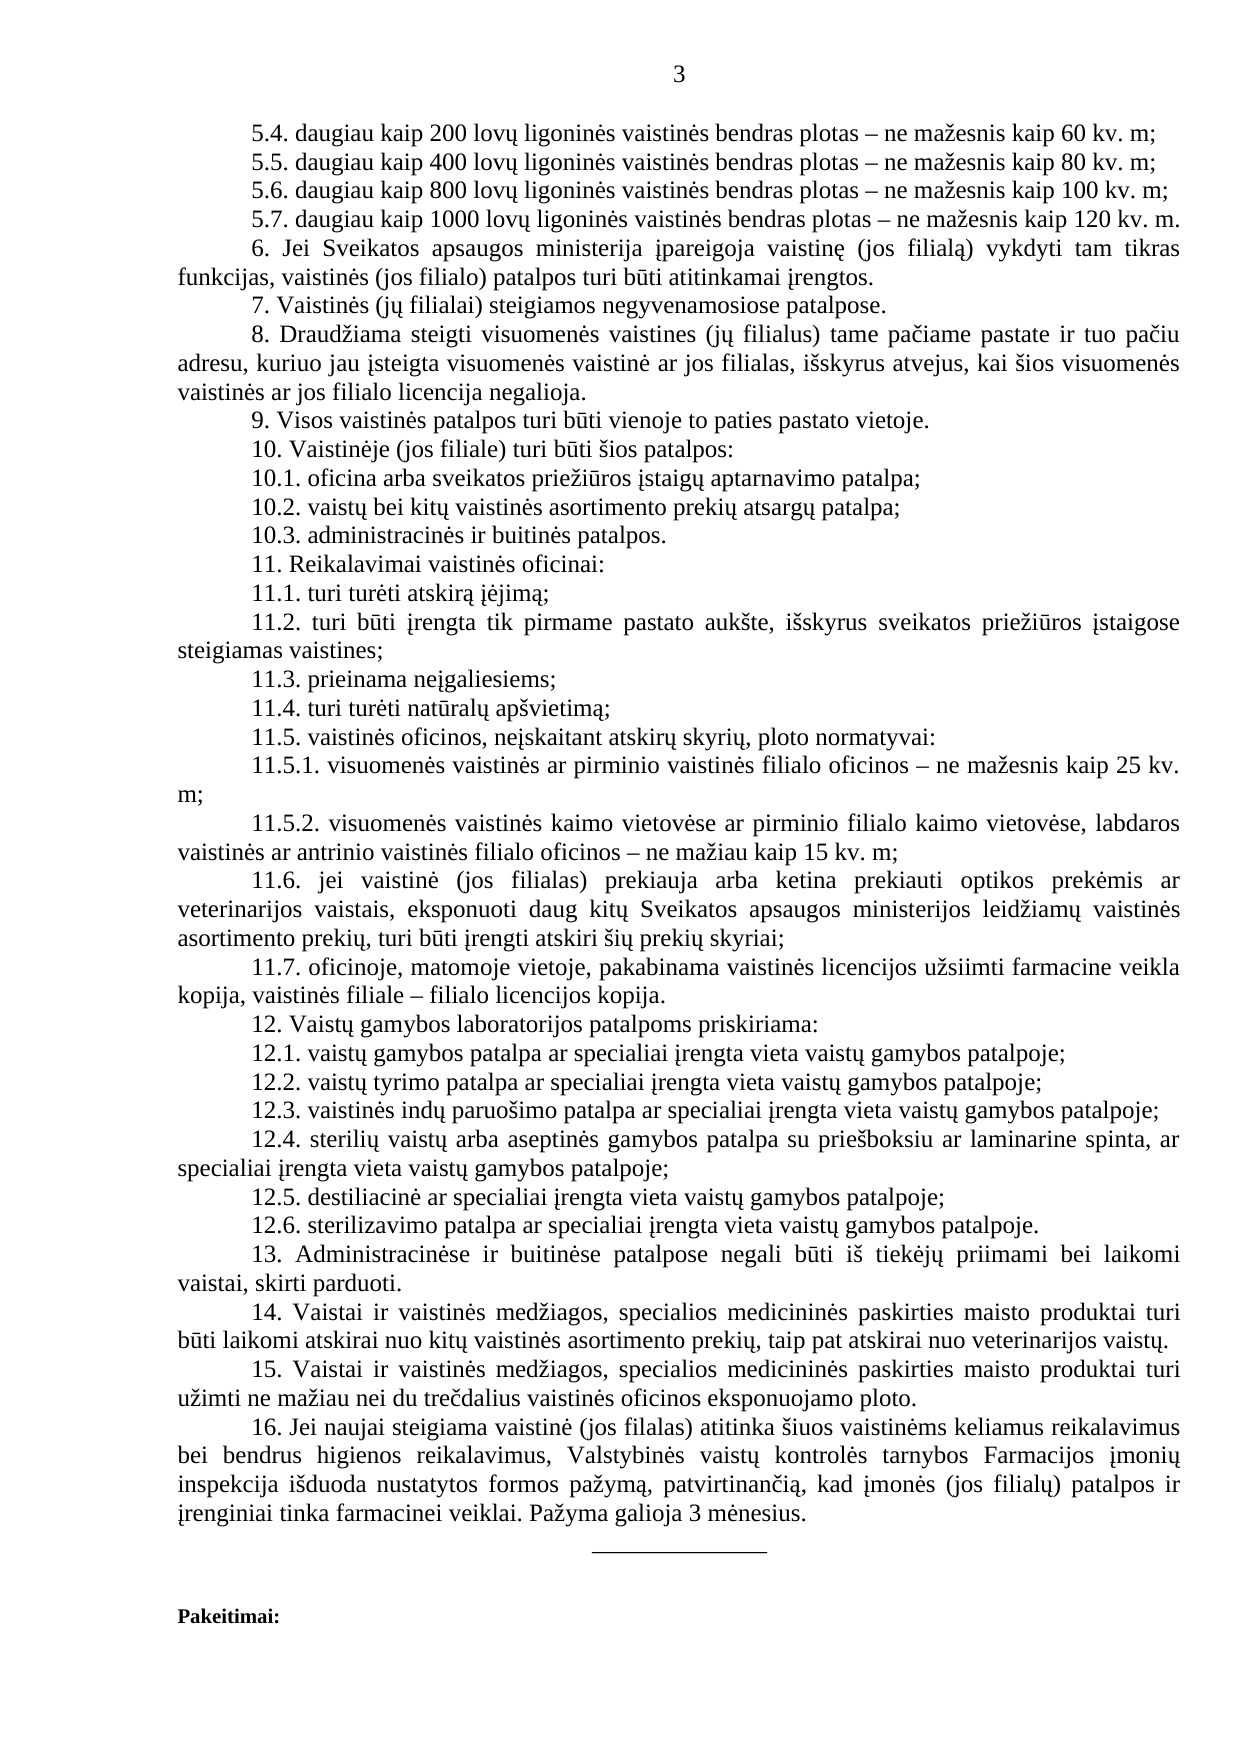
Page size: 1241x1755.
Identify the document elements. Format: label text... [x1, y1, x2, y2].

text 11.5.2. visuomenės vaistinės kaimo vietovėse ar pirminio filialo kaimo vietovėse, labdaros vaistinės ar antrinio vaistinės filialo oficinos – ne mažiau kaip 15 kv. m; [177, 808, 1181, 866]
text 13. Administracinėse ir buitinėse patalpose negali būti iš tiekėjų priimami bei laikomi vaistai, skirti parduoti. [177, 1239, 1181, 1297]
text 11. Reikalavimai vaistinės oficinai: [177, 549, 1181, 578]
text 10.2. vaistų bei kitų vaistinės asortimento prekių atsargų patalpa; [177, 492, 1181, 521]
text ______________ [177, 1527, 1181, 1556]
text 12.2. vaistų tyrimo patalpa ar specialiai įrengta vieta vaistų gamybos patalpoje; [177, 1067, 1181, 1096]
text 11.5. vaistinės oficinos, neįskaitant atskirų skyrių, ploto normatyvai: [177, 722, 1181, 751]
text 8. Draudžiama steigti visuomenės vaistines (jų filialus) tame pačiame pastate ir tuo pačiu adresu, kuriuo jau įsteigta visuomenės vaistinė ar jos filialas, išskyrus atvejus, kai šios visuomenės vaistinės ar jos filialo licencija negalioja. [177, 319, 1181, 406]
text 12.6. sterilizavimo patalpa ar specialiai įrengta vieta vaistų gamybos patalpoje. [177, 1211, 1181, 1239]
text 12.3. vaistinės indų paruošimo patalpa ar specialiai įrengta vieta vaistų gamybos patalpoje; [177, 1096, 1181, 1124]
text 12.1. vaistų gamybos patalpa ar specialiai įrengta vieta vaistų gamybos patalpoje; [177, 1038, 1181, 1067]
text 11.3. prieinama neįgaliesiems; [177, 664, 1181, 693]
text 12.5. destiliacinė ar specialiai įrengta vieta vaistų gamybos patalpoje; [177, 1182, 1181, 1211]
text 11.2. turi būti įrengta tik pirmame pastato aukšte, išskyrus sveikatos priežiūros įstaigose steigiamas vaistines; [177, 607, 1181, 664]
text 5.7. daugiau kaip 1000 lovų ligoninės vaistinės bendras plotas – ne mažesnis kaip 120 kv. m. [177, 204, 1181, 233]
text 12.4. sterilių vaistų arba aseptinės gamybos patalpa su priešboksiu ar laminarine spinta, ar specialiai įrengta vieta vaistų gamybos patalpoje; [177, 1124, 1181, 1182]
text 11.5.1. visuomenės vaistinės ar pirminio vaistinės filialo oficinos – ne mažesnis kaip 25 kv. m; [177, 751, 1181, 808]
text 7. Vaistinės (jų filialai) steigiamos negyvenamosiose patalpose. [177, 291, 1181, 319]
text 10.1. oficina arba sveikatos priežiūros įstaigų aptarnavimo patalpa; [177, 463, 1181, 492]
text 14. Vaistai ir vaistinės medžiagos, specialios medicininės paskirties maisto produktai turi būti laikomi atskirai nuo kitų vaistinės asortimento prekių, taip pat atskirai nuo veterinarijos vaistų. [177, 1297, 1181, 1354]
text 5.4. daugiau kaip 200 lovų ligoninės vaistinės bendras plotas – ne mažesnis kaip 60 kv. m; [177, 118, 1181, 147]
text 9. Visos vaistinės patalpos turi būti vienoje to paties pastato vietoje. [177, 406, 1181, 434]
text 5.6. daugiau kaip 800 lovų ligoninės vaistinės bendras plotas – ne mažesnis kaip 100 kv. m; [177, 176, 1181, 204]
text 11.7. oficinoje, matomoje vietoje, pakabinama vaistinės licencijos užsiimti farmacine veikla kopija, vaistinės filiale – filialo licencijos kopija. [177, 952, 1181, 1009]
text 15. Vaistai ir vaistinės medžiagos, specialios medicininės paskirties maisto produktai turi užimti ne mažiau nei du trečdalius vaistinės oficinos eksponuojamo ploto. [177, 1354, 1181, 1412]
text 12. Vaistų gamybos laboratorijos patalpoms priskiriama: [177, 1009, 1181, 1038]
text 10.3. administracinės ir buitinės patalpos. [177, 521, 1181, 549]
text 11.4. turi turėti natūralų apšvietimą; [177, 693, 1181, 722]
text 5.5. daugiau kaip 400 lovų ligoninės vaistinės bendras plotas – ne mažesnis kaip 80 kv. m; [177, 147, 1181, 176]
text 16. Jei naujai steigiama vaistinė (jos filalas) atitinka šiuos vaistinėms keliamus reikalavimus bei bendrus higienos reikalavimus, Valstybinės vaistų kontrolės tarnybos Farmacijos įmonių inspekcija išduoda nustatytos formos pažymą, patvirtinančią, kad įmonės (jos filialų) patalpos ir įrenginiai tinka farmacinei veiklai. Pažyma galioja 3 mėnesius. [177, 1412, 1181, 1527]
text 11.6. jei vaistinė (jos filialas) prekiauja arba ketina prekiauti optikos prekėmis ar veterinarijos vaistais, eksponuoti daug kitų Sveikatos apsaugos ministerijos leidžiamų vaistinės asortimento prekių, turi būti įrengti atskiri šių prekių skyriai; [177, 866, 1181, 952]
text 11.1. turi turėti atskirą įėjimą; [177, 578, 1181, 607]
text Pakeitimai: [177, 1604, 1181, 1628]
text 6. Jei Sveikatos apsaugos ministerija įpareigoja vaistinę (jos filialą) vykdyti tam tikras funkcijas, vaistinės (jos filialo) patalpos turi būti atitinkamai įrengtos. [177, 233, 1181, 291]
text 10. Vaistinėje (jos filiale) turi būti šios patalpos: [177, 434, 1181, 463]
